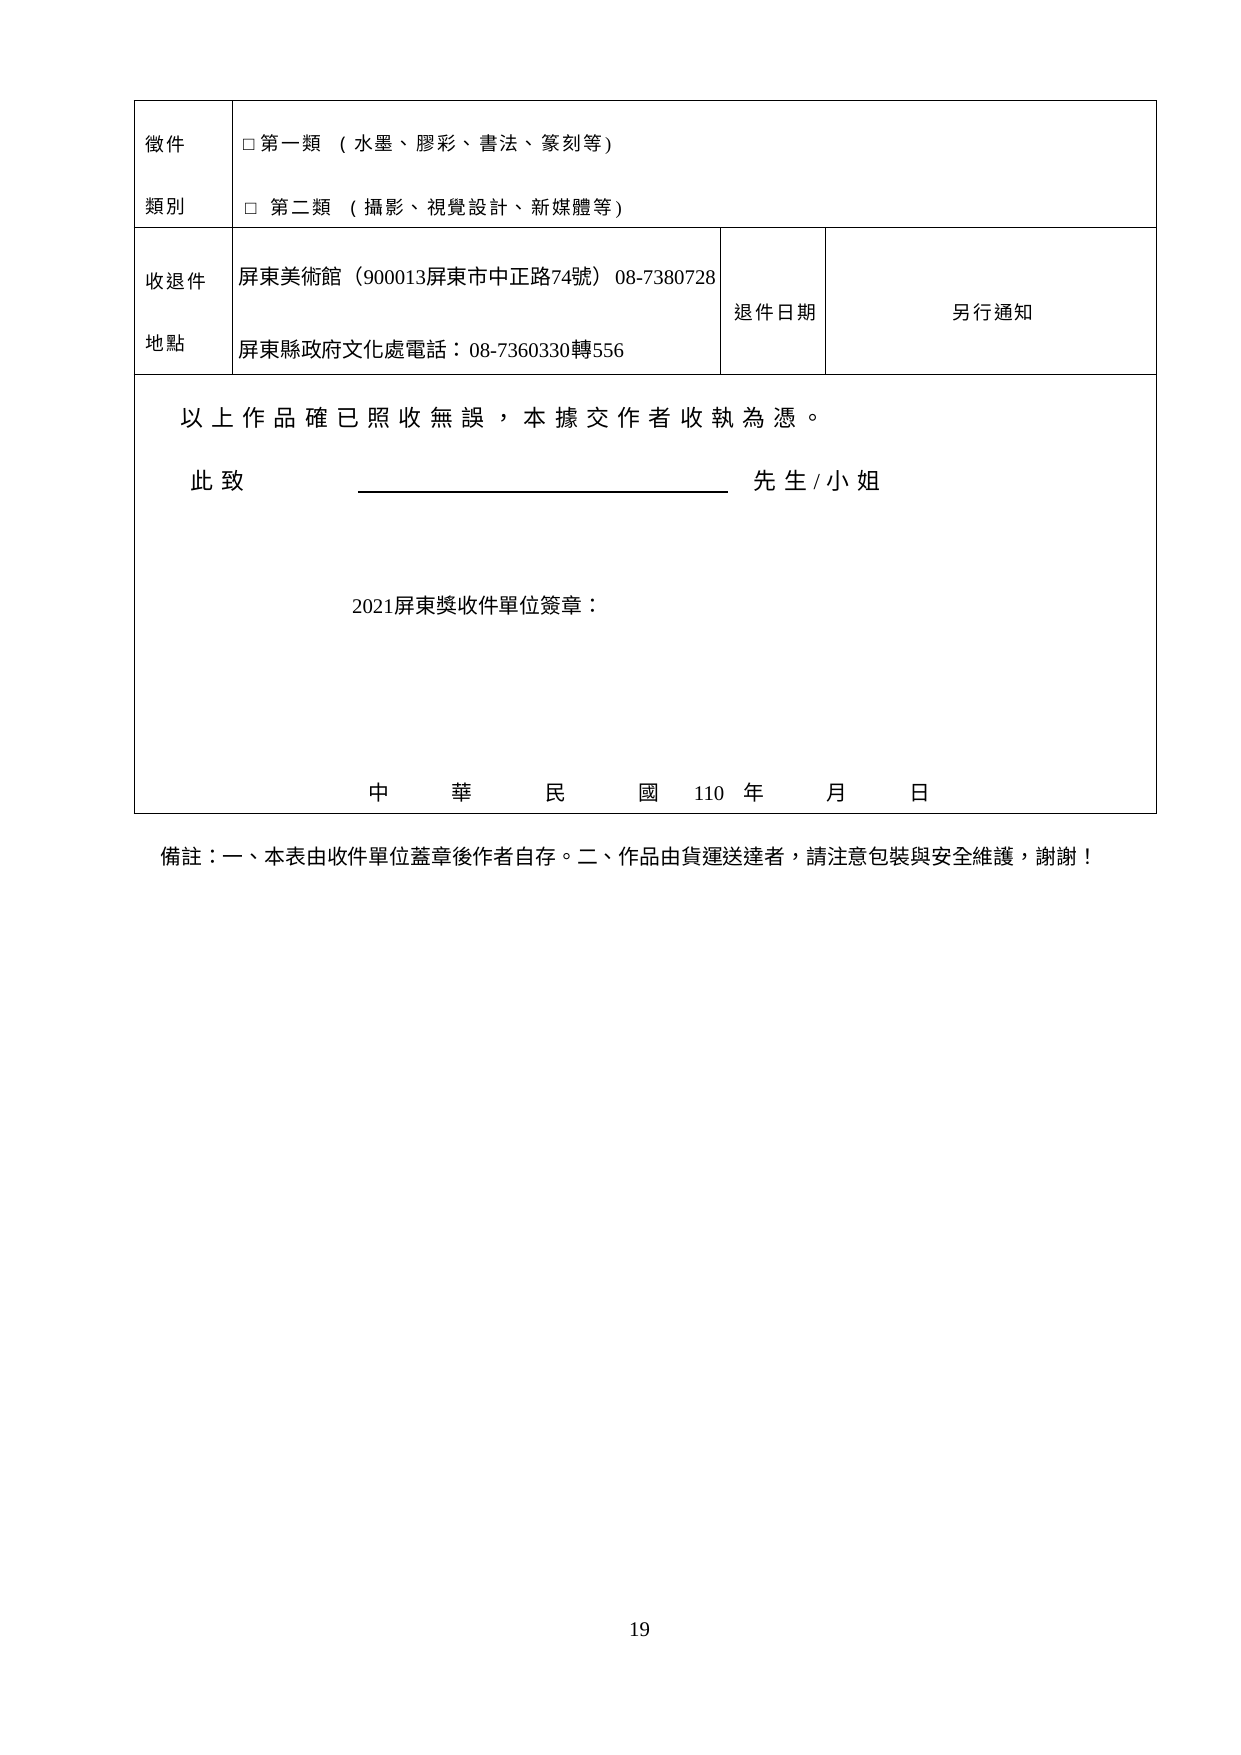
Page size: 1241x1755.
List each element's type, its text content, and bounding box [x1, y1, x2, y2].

table_cell 以上作品確已照收無誤，本據交作者收執為憑。 此致 先生/小姐 2021屏東獎收件單位簽章： 中 華 民 國 110 年 月 日 [135, 375, 1156, 812]
table_cell □ 第一類 (水墨、膠彩、書法、篆刻等) □ 第二類 (攝影、視覺設計、新媒體等) [233, 101, 1156, 227]
table_cell 徵件 類別 [135, 101, 232, 227]
table_cell 另行通知 [826, 228, 1156, 374]
table_cell 退件日期 [721, 228, 825, 374]
table_cell 收退件 地點 [135, 228, 232, 374]
table_cell 屏東美術館（900013屏東市中正路74號）08-7380728 屏東縣政府文化處電話：08-7360330轉556 [233, 228, 720, 374]
text 備註：一、本表由收件單位蓋章後作者自存。二、作品由貨運送達者，請注意包裝與安全維護，謝謝！ [134, 814, 1144, 876]
